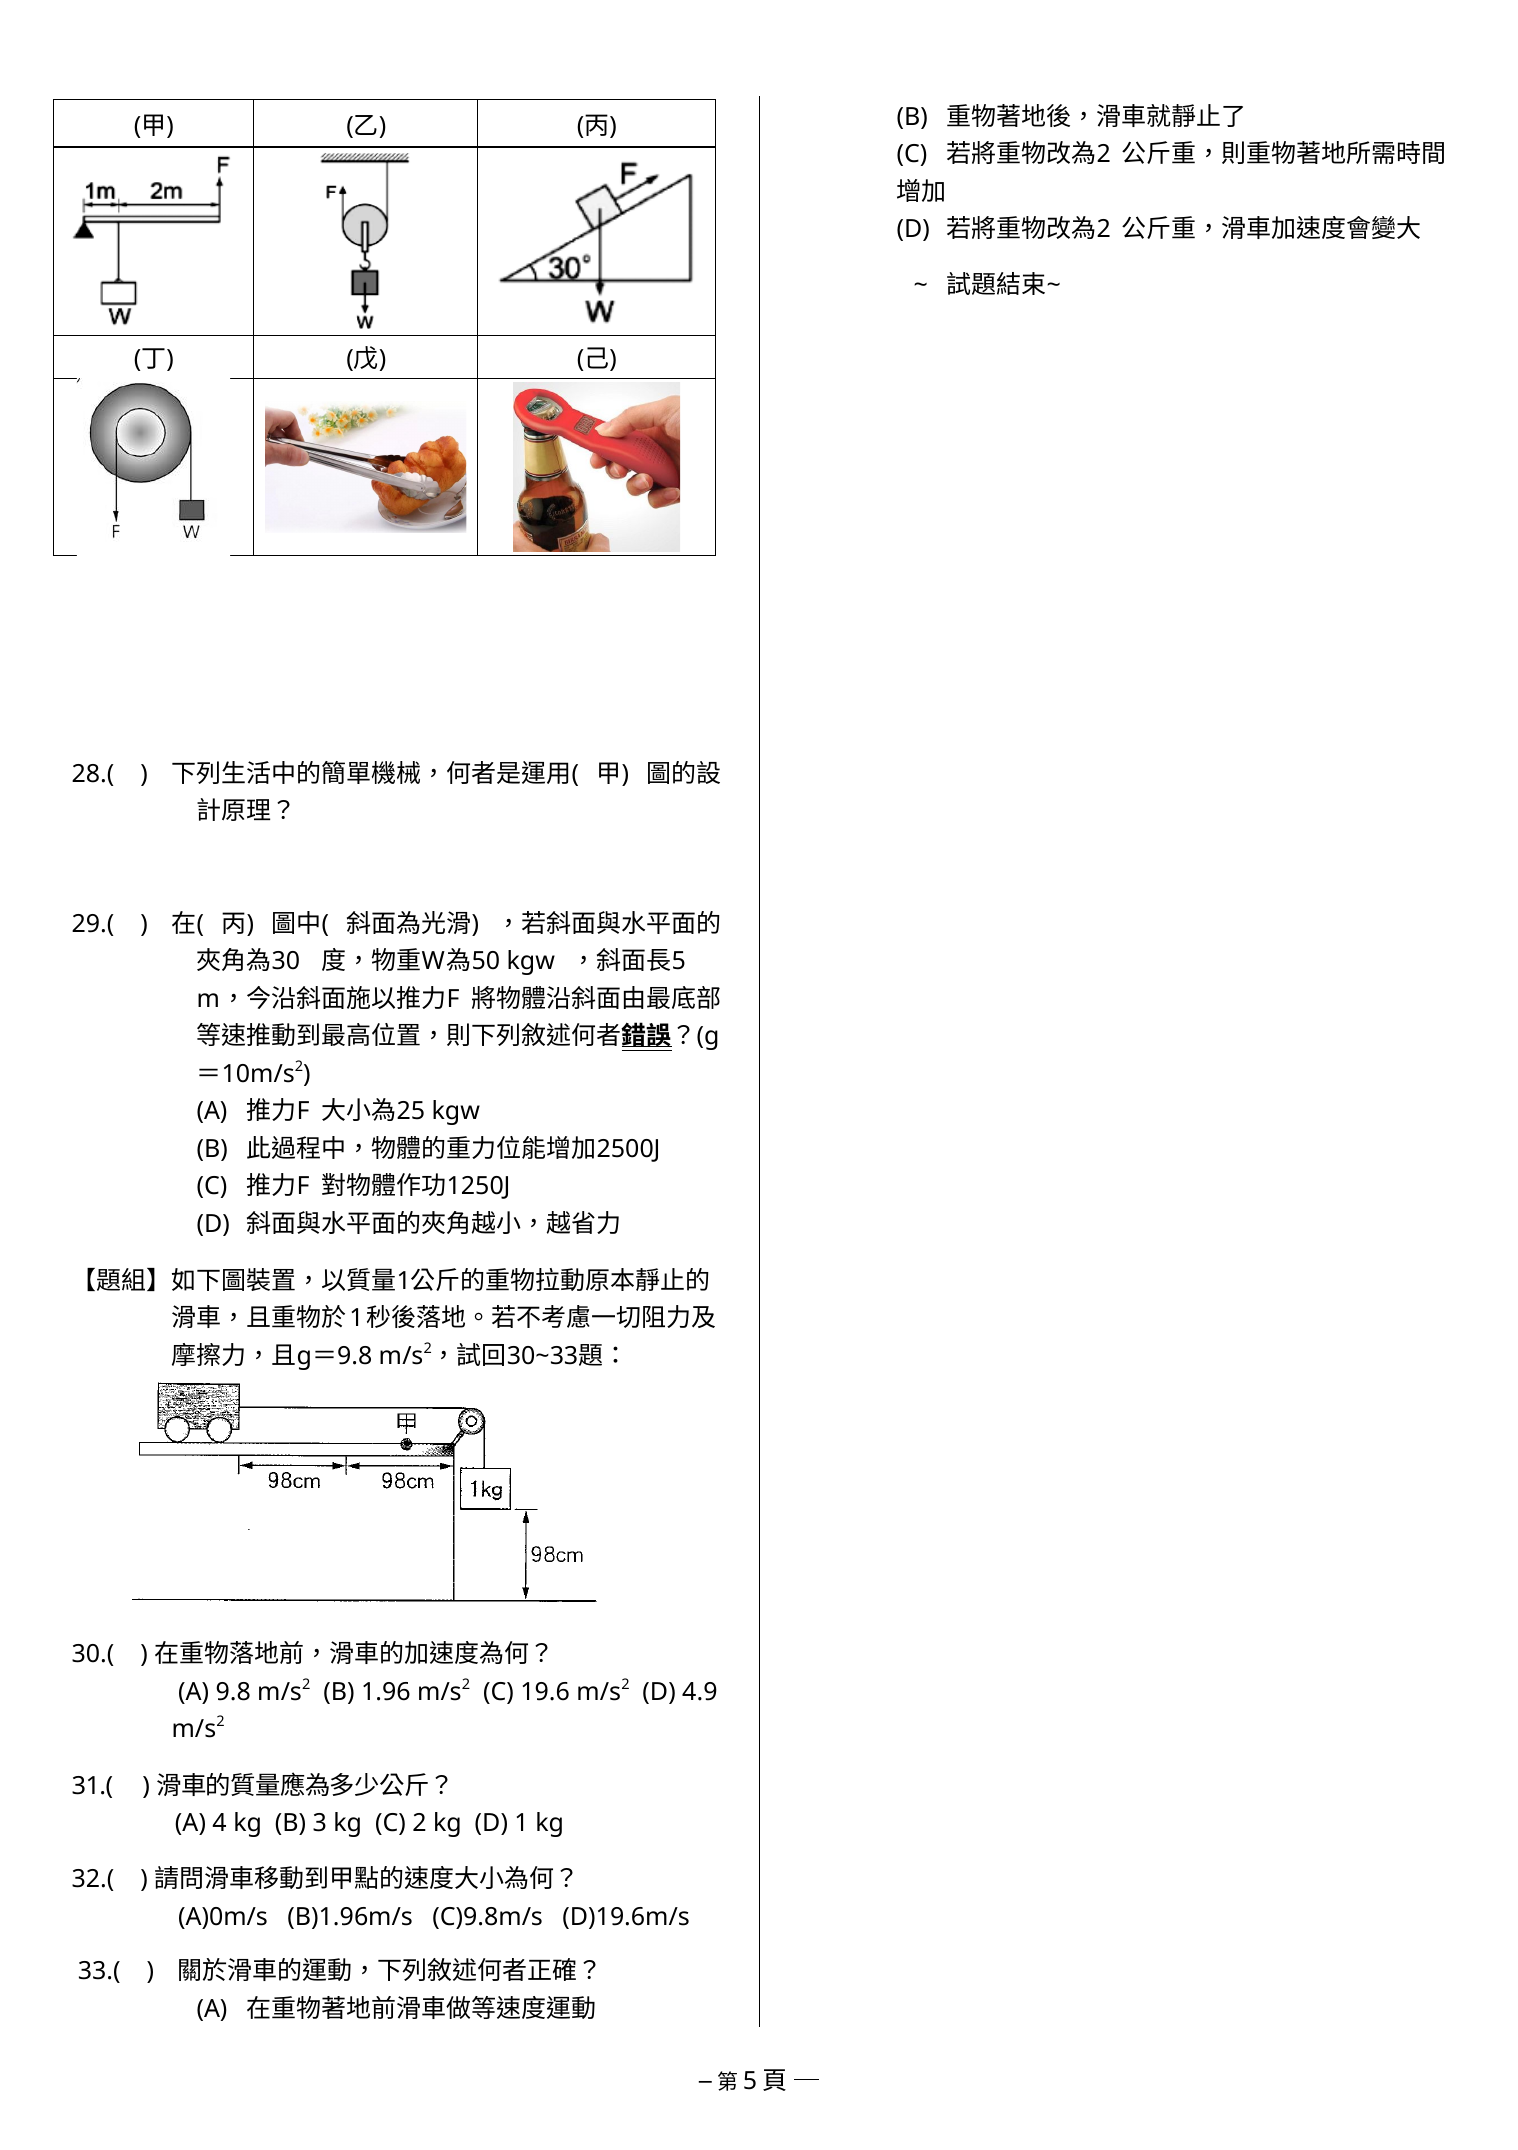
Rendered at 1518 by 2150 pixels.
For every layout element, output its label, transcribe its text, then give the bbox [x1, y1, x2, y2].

text 33.( ) 關於滑車的運動，下列敘述何者正確？ (A)在重物著地前滑車做等速度運動 [71, 1951, 734, 2026]
table_header (丙) [478, 100, 715, 146]
text (B)重物著地後，滑車就靜止了 (C)若將重物改為2公斤重，則重物著地所需時間增加 (D)若將重物改為2公斤重，滑車加速度會變大 [784, 96, 1446, 246]
picture [489, 155, 704, 327]
table_header (乙) [254, 100, 477, 146]
table_header (甲) [54, 100, 253, 146]
text 31.( ) 滑車的質量應為多少公斤？ (A) 4 kg (B) 3 kg (C) 2 kg (D) 1 kg [71, 1764, 734, 1839]
picture [513, 382, 681, 552]
table_cell [254, 379, 477, 555]
text ~試題結束~ [784, 265, 1446, 303]
text 29.( ) 在(丙)圖中(斜面為光滑)，若斜面與水平面的夾角為30度，物重W為50 kgw，斜面長5 m，今沿斜面施以推力F將物體沿斜面由最底部等速推動到最高位置，則下列敘述何者錯誤？(g＝10m/s2) (A)推力F大小為25 kgw (B)此過程中，物體的重力位能增加2500J (C)推力F對物體作功1250J (D)斜面與水平面的夾角越小，越省力 [71, 903, 734, 1240]
table_cell [231, 379, 253, 555]
picture [265, 401, 467, 533]
text 32.( ) 請問滑車移動到甲點的速度大小為何？ (A)0m/s (B)1.96m/s (C)9.8m/s (D)19.6m/s [71, 1858, 734, 1933]
table_cell (戊) [254, 336, 477, 378]
table_cell (己) [478, 336, 715, 378]
table_cell [254, 148, 477, 334]
text 28.( ) 下列生活中的簡單機械，何者是運用(甲)圖的設計原理？ [71, 753, 734, 828]
table_cell (丁) [54, 336, 253, 378]
text 【題組】如下圖裝置，以質量1公斤的重物拉動原本靜止的滑車，且重物於 1 秒後落地。若不考慮一切阻力及摩擦力，且g＝9.8 m/s2，試回30~33題： [71, 1259, 734, 1371]
text 30.( ) 在重物落地前，滑車的加速度為何？ (A) 9.8 m/s2 (B) 1.96 m/s2 (C) 19.6 m/s2 (D) 4.9 m/s2 [71, 1633, 734, 1745]
table_cell [54, 148, 253, 334]
table_cell [478, 379, 715, 555]
table_cell [54, 379, 230, 556]
picture [304, 152, 428, 329]
table_cell [478, 148, 715, 334]
picture [67, 151, 240, 330]
picture [123, 1371, 606, 1614]
